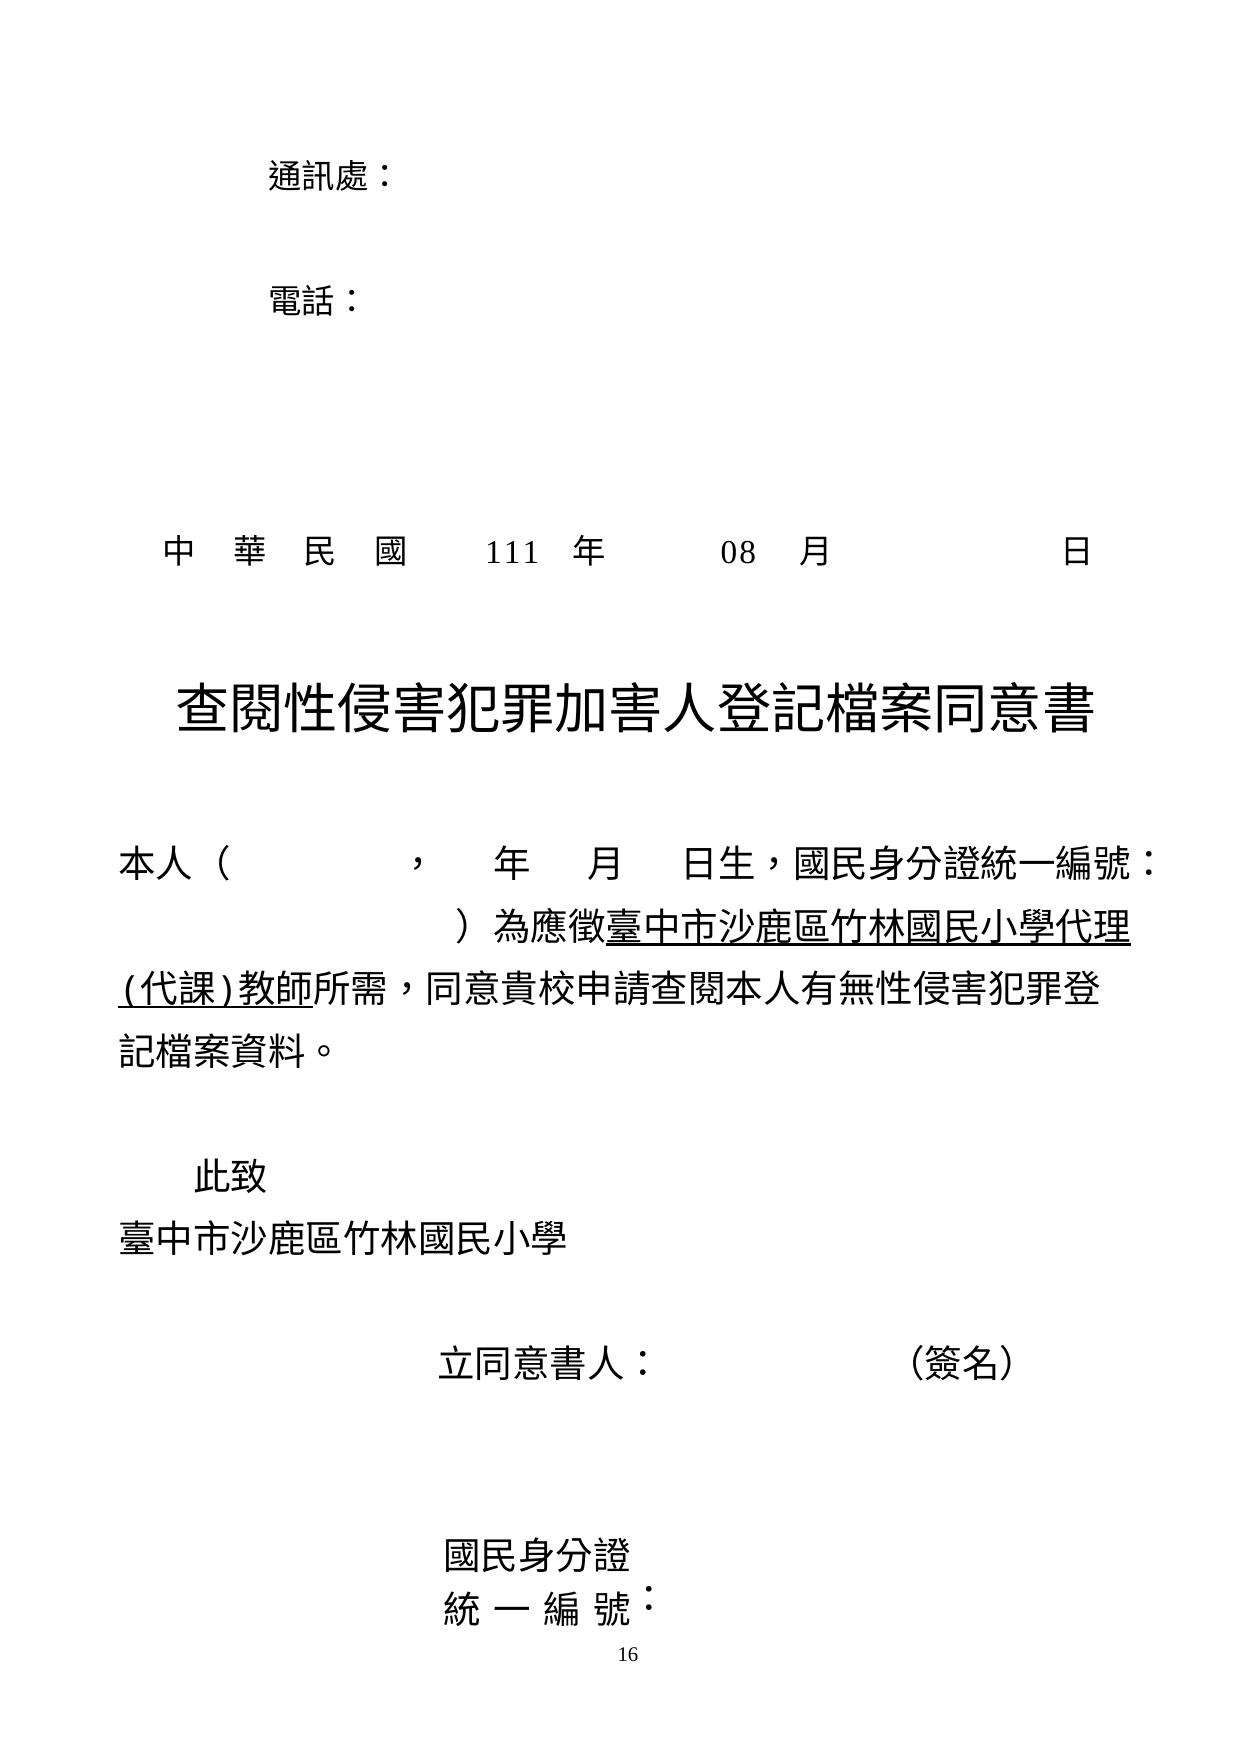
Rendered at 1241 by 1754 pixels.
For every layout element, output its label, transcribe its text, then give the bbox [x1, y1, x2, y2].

text 中 華 民 國 111 年 08 月 日 [118, 507, 1137, 569]
text 國民身分證統一編號： [118, 1507, 1137, 1632]
text 此致 [118, 1132, 1137, 1194]
text 臺中市沙鹿區竹林國民小學 [118, 1194, 1137, 1257]
text 本人（ ， 年 月 日生，國民身分證統一編號： ）為應徵臺中市沙鹿區竹林國民小學代理(代課)教師所需，同意貴校申請查閱本人有無性侵害犯罪登記檔案資料。 [118, 819, 1137, 1069]
text 查閱性侵害犯罪加害人登記檔案同意書 [118, 632, 1153, 757]
text 電話： [118, 257, 1137, 319]
text 立同意書人： （簽名） [118, 1319, 1137, 1382]
text 通訊處： [118, 132, 1137, 194]
